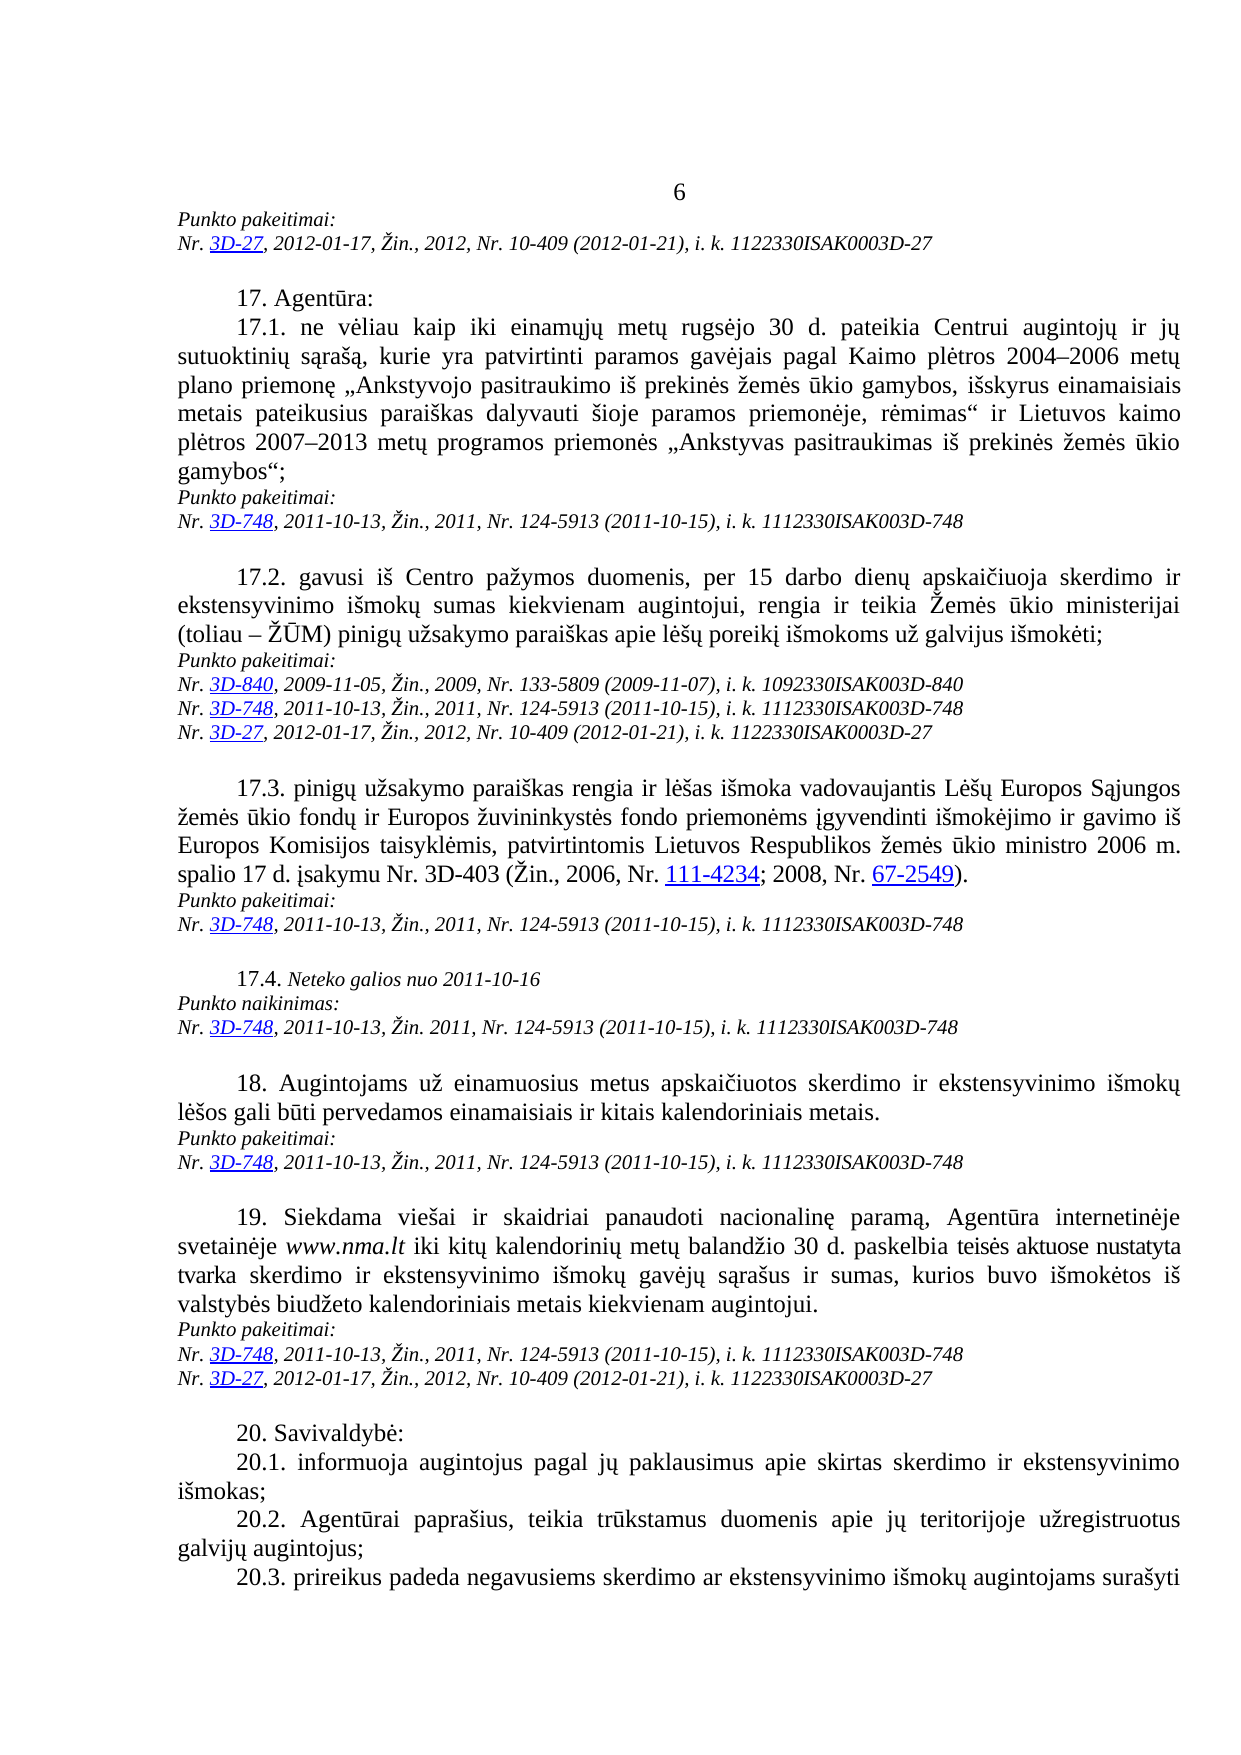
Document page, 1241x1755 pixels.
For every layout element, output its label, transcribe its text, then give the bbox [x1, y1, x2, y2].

text Nr. 3D-840, 2009-11-05, Žin., 2009, Nr. 133-5809 (2009-11-07), i. k. 1092330ISAK003D-840 [177, 672, 1181, 696]
text 20.2. Agentūrai paprašius, teikia trūkstamus duomenis apie jų teritorijoje užregistruotus galvijų augintojus; [177, 1504, 1181, 1562]
text Punkto pakeitimai: [177, 648, 1181, 672]
text 18. Augintojams už einamuosius metus apskaičiuotos skerdimo ir ekstensyvinimo išmokų lėšos gali būti pervedamos einamaisiais ir kitais kalendoriniais metais. [177, 1068, 1181, 1126]
text Punkto pakeitimai: [177, 888, 1181, 912]
text Nr. 3D-27, 2012-01-17, Žin., 2012, Nr. 10-409 (2012-01-21), i. k. 1122330ISAK0003D-27 [177, 1366, 1181, 1389]
text Nr. 3D-27, 2012-01-17, Žin., 2012, Nr. 10-409 (2012-01-21), i. k. 1122330ISAK0003D-27 [177, 231, 1181, 255]
text Nr. 3D-748, 2011-10-13, Žin., 2011, Nr. 124-5913 (2011-10-15), i. k. 1112330ISAK003D-748 [177, 696, 1181, 720]
text Nr. 3D-748, 2011-10-13, Žin. 2011, Nr. 124-5913 (2011-10-15), i. k. 1112330ISAK003D-748 [177, 1015, 1181, 1039]
text Nr. 3D-748, 2011-10-13, Žin., 2011, Nr. 124-5913 (2011-10-15), i. k. 1112330ISAK003D-748 [177, 509, 1181, 533]
text Punkto pakeitimai: [177, 207, 1181, 231]
text 17. Agentūra: [177, 283, 1181, 312]
text Nr. 3D-748, 2011-10-13, Žin., 2011, Nr. 124-5913 (2011-10-15), i. k. 1112330ISAK003D-748 [177, 912, 1181, 936]
text 20.1. informuoja augintojus pagal jų paklausimus apie skirtas skerdimo ir ekstensyvinimo išmokas; [177, 1447, 1181, 1504]
text Punkto pakeitimai: [177, 1317, 1181, 1341]
text 19. Siekdama viešai ir skaidriai panaudoti nacionalinę paramą, Agentūra internetinėje svetainėje www.nma.lt iki kitų kalendorinių metų balandžio 30 d. paskelbia teisės aktuose nustatyta tvarka skerdimo ir ekstensyvinimo išmokų gavėjų sąrašus ir sumas, kurios buvo išmokėtos iš valstybės biudžeto kalendoriniais metais kiekvienam augintojui. [177, 1202, 1181, 1317]
text 17.2. gavusi iš Centro pažymos duomenis, per 15 darbo dienų apskaičiuoja skerdimo ir ekstensyvinimo išmokų sumas kiekvienam augintojui, rengia ir teikia Žemės ūkio ministerijai (toliau – ŽŪM) pinigų užsakymo paraiškas apie lėšų poreikį išmokoms už galvijus išmokėti; [177, 562, 1181, 648]
text Punkto pakeitimai: [177, 1126, 1181, 1149]
text Punkto naikinimas: [177, 991, 1181, 1015]
text Punkto pakeitimai: [177, 485, 1181, 509]
text Nr. 3D-748, 2011-10-13, Žin., 2011, Nr. 124-5913 (2011-10-15), i. k. 1112330ISAK003D-748 [177, 1149, 1181, 1174]
text 17.4. Neteko galios nuo 2011-10-16 [177, 965, 1181, 991]
text 17.3. pinigų užsakymo paraiškas rengia ir lėšas išmoka vadovaujantis Lėšų Europos Sąjungos žemės ūkio fondų ir Europos žuvininkystės fondo priemonėms įgyvendinti išmokėjimo ir gavimo iš Europos Komisijos taisyklėmis, patvirtintomis Lietuvos Respublikos žemės ūkio ministro 2006 m. spalio 17 d. įsakymu Nr. 3D-403 (Žin., 2006, Nr. 111-4234; 2008, Nr. 67-2549). [177, 773, 1181, 888]
text 17.1. ne vėliau kaip iki einamųjų metų rugsėjo 30 d. pateikia Centrui augintojų ir jų sutuoktinių sąrašą, kurie yra patvirtinti paramos gavėjais pagal Kaimo plėtros 2004–2006 metų plano priemonę „Ankstyvojo pasitraukimo iš prekinės žemės ūkio gamybos, išskyrus einamaisiais metais pateikusius paraiškas dalyvauti šioje paramos priemonėje, rėmimas“ ir Lietuvos kaimo plėtros 2007–2013 metų programos priemonės „Ankstyvas pasitraukimas iš prekinės žemės ūkio gamybos“; [177, 312, 1181, 485]
text Nr. 3D-27, 2012-01-17, Žin., 2012, Nr. 10-409 (2012-01-21), i. k. 1122330ISAK0003D-27 [177, 720, 1181, 744]
text 20. Savivaldybė: [177, 1418, 1181, 1447]
text 20.3. prireikus padeda negavusiems skerdimo ar ekstensyvinimo išmokų augintojams surašyti [177, 1562, 1181, 1591]
text Nr. 3D-748, 2011-10-13, Žin., 2011, Nr. 124-5913 (2011-10-15), i. k. 1112330ISAK003D-748 [177, 1341, 1181, 1366]
